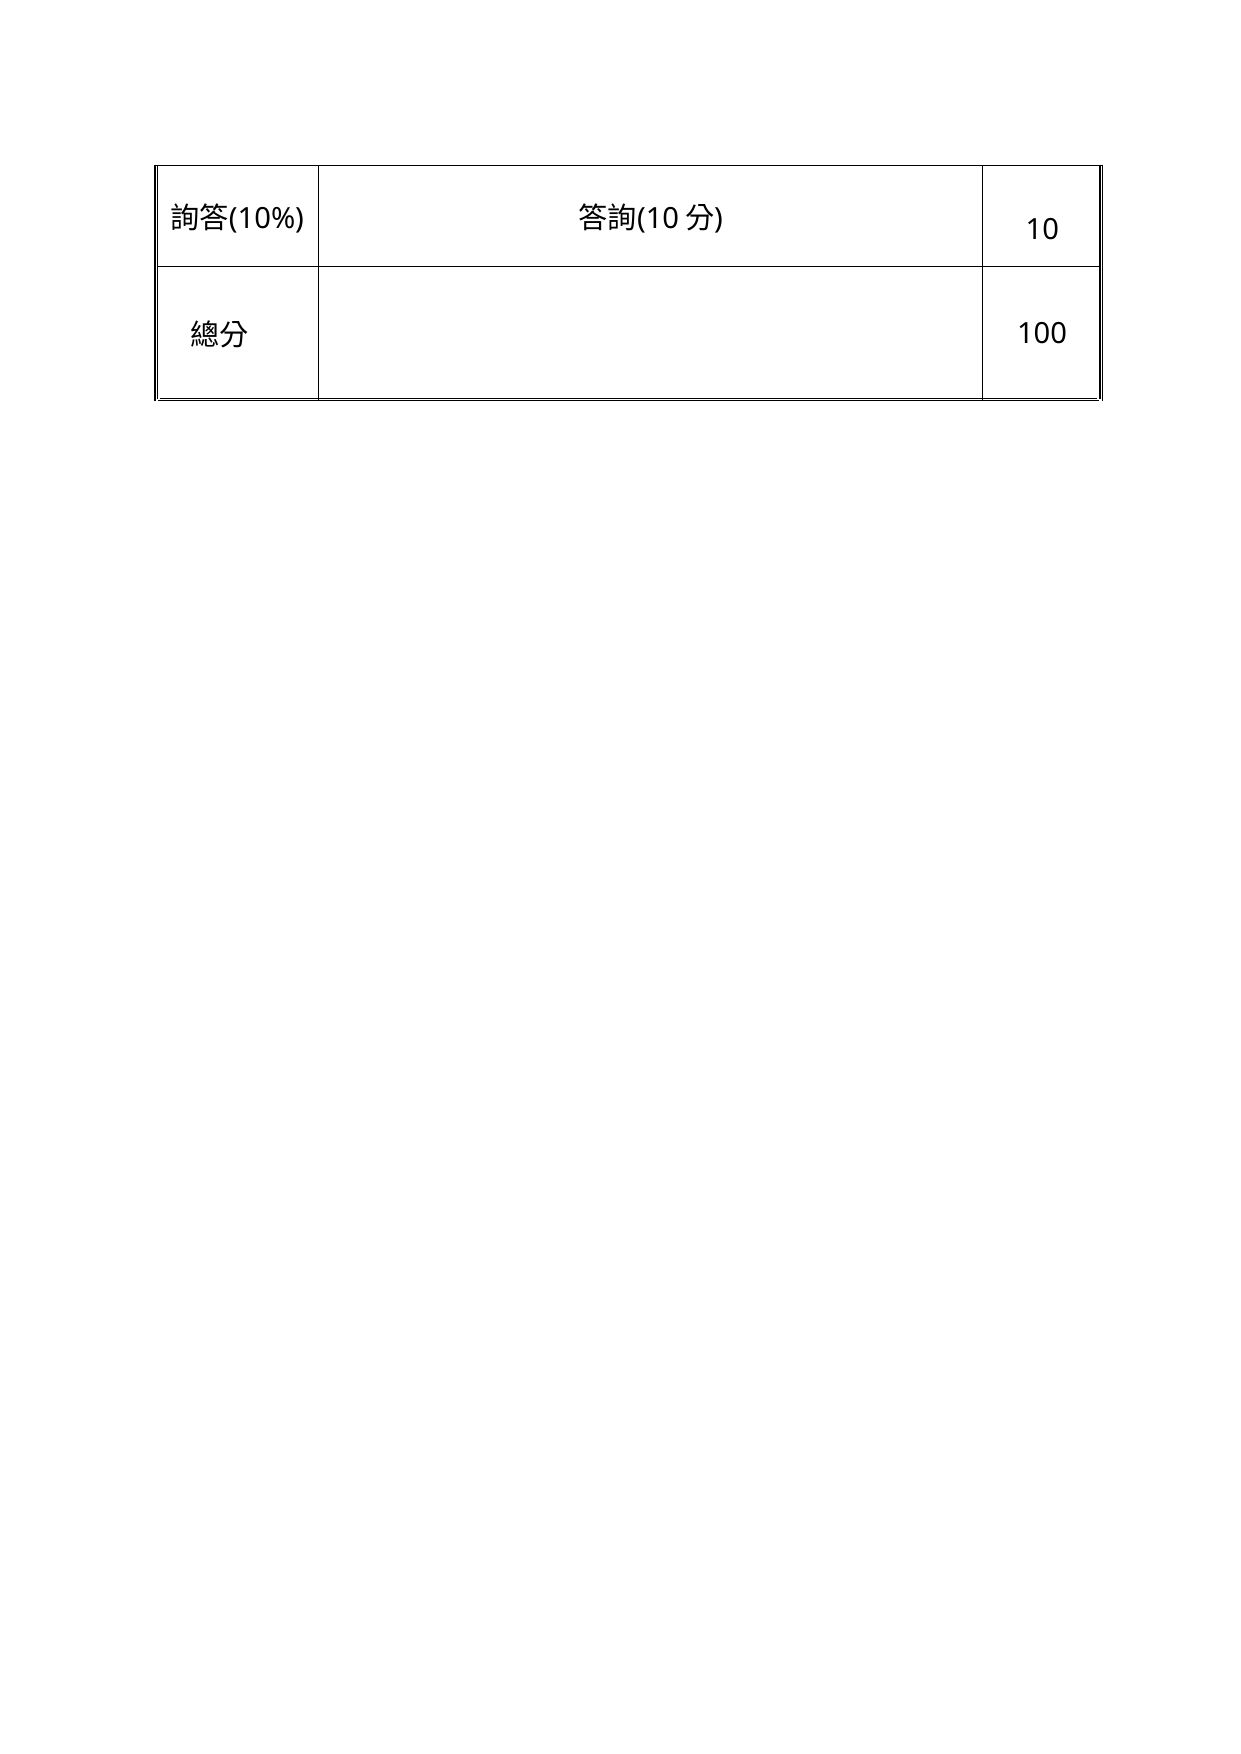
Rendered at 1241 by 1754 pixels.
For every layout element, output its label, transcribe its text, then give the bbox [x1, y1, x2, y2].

table_cell 答詢(10分) [319, 166, 982, 266]
table_cell 總分 [158, 267, 318, 398]
table_cell 100 [983, 267, 1099, 398]
table_cell 10 [983, 166, 1099, 266]
table_cell 詢答(10%) [158, 166, 318, 266]
table_cell [156, 398, 1101, 476]
table_cell [319, 267, 982, 398]
